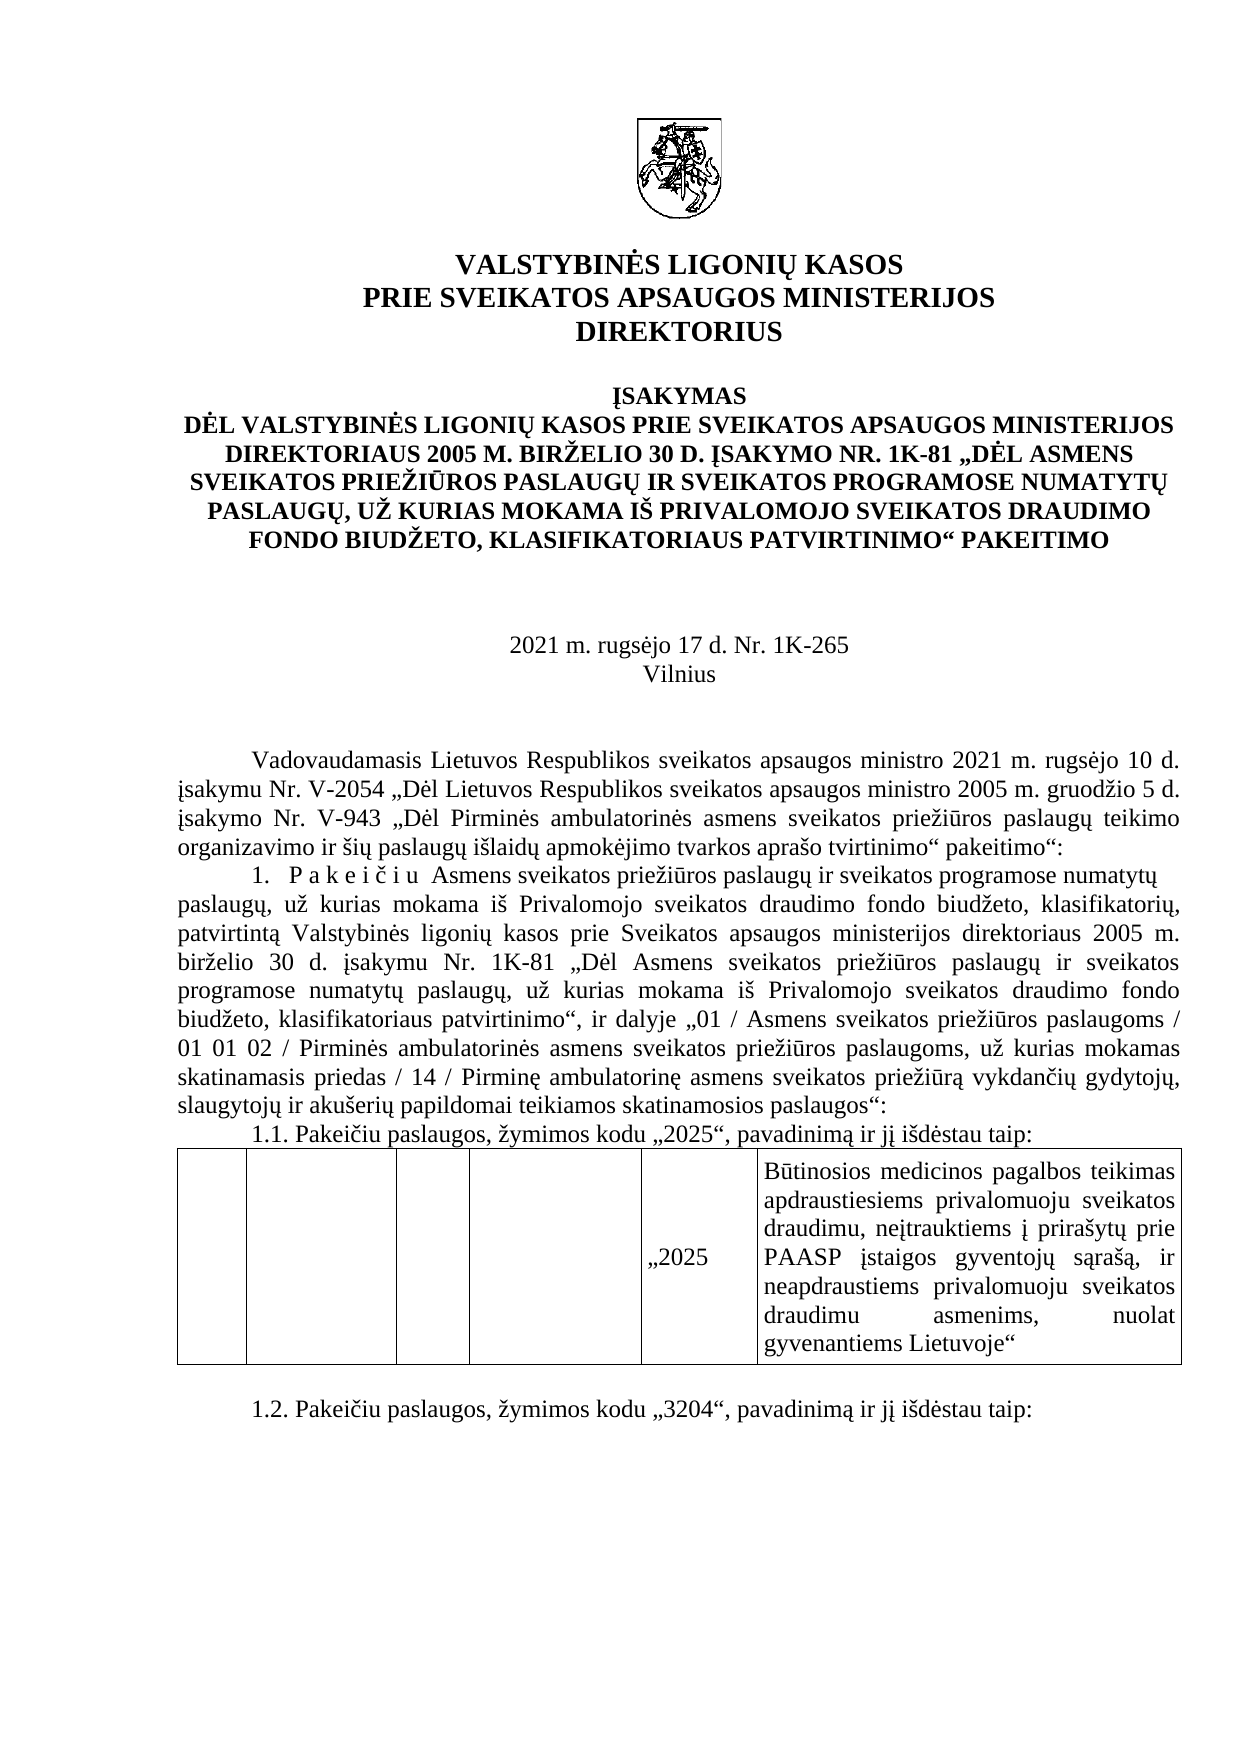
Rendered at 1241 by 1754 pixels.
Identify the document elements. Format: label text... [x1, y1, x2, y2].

text 2021 m. rugsėjo 17 d. Nr. 1K-265 [177, 630, 1181, 659]
table_header [397, 1149, 469, 1364]
text Vilnius [177, 659, 1181, 688]
text VALSTYBINĖS LIGONIŲ KASOS [177, 247, 1181, 281]
text ĮSAKYMAS [177, 381, 1181, 410]
table_header Būtinosios medicinos pagalbos teikimas apdraustiesiems privalomuoju sveikatos draudimu, neįtrauktiems į prirašytų prie PAASP įstaigos gyventojų sąrašą, ir neapdraustiems privalomuoju sveikatos draudimu asmenims, nuolat gyvenantiems Lietuvoje“ [758, 1149, 1181, 1364]
text Vadovaudamasis Lietuvos Respublikos sveikatos apsaugos ministro 2021 m. rugsėjo 10 d. įsakymu Nr. V-2054 „Dėl Lietuvos Respublikos sveikatos apsaugos ministro 2005 m. gruodžio 5 d. įsakymo Nr. V-943 „Dėl Pirminės ambulatorinės asmens sveikatos priežiūros paslaugų teikimo organizavimo ir šių paslaugų išlaidų apmokėjimo tvarkos aprašo tvirtinimo“ pakeitimo“: [177, 745, 1181, 860]
text PRIE SVEIKATOS APSAUGOS MINISTERIJOS [177, 281, 1181, 314]
text 1.2. Pakeičiu paslaugos, žymimos kodu „3204“, pavadinimą ir jį išdėstau taip: [177, 1394, 1181, 1423]
text paslaugų, už kurias mokama iš Privalomojo sveikatos draudimo fondo biudžeto, klasifikatorių, patvirtintą Valstybinės ligonių kasos prie Sveikatos apsaugos ministerijos direktoriaus 2005 m. birželio 30 d. įsakymu Nr. 1K-81 „Dėl Asmens sveikatos priežiūros paslaugų ir sveikatos programose numatytų paslaugų, už kurias mokama iš Privalomojo sveikatos draudimo fondo biudžeto, klasifikatoriaus patvirtinimo“, ir dalyje „01 / Asmens sveikatos priežiūros paslaugoms / 01 01 02 / Pirminės ambulatorinės asmens sveikatos priežiūros paslaugoms, už kurias mokamas skatinamasis priedas / 14 / Pirminę ambulatorinę asmens sveikatos priežiūrą vykdančių gydytojų, slaugytojų ir akušerių papildomai teikiamos skatinamosios paslaugos“: [177, 889, 1181, 1119]
table_header [470, 1149, 641, 1364]
text DĖL VALSTYBINĖS LIGONIŲ KASOS PRIE SVEIKATOS APSAUGOS MINISTERIJOS DIREKTORIAUS 2005 M. BIRŽELIO 30 D. ĮSAKYMO NR. 1K-81 „DĖL ASMENS SVEIKATOS PRIEŽIŪROS PASLAUGŲ IR SVEIKATOS PROGRAMOSE NUMATYTŲ PASLAUGŲ, UŽ KURIAS MOKAMA IŠ PRIVALOMOJO SVEIKATOS DRAUDIMO FONDO BIUDŽETO, KLASIFIKATORIAUS PATVIRTINIMO“ PAKEITIMO [177, 410, 1181, 554]
table_header [247, 1149, 396, 1364]
table_header [178, 1149, 246, 1364]
text 1.1. Pakeičiu paslaugos, žymimos kodu „2025“, pavadinimą ir jį išdėstau taip: [177, 1119, 1181, 1148]
text DIREKTORIUS [177, 314, 1181, 348]
table_header „2025 [642, 1149, 757, 1364]
text 1. P a k e i č i u Asmens sveikatos priežiūros paslaugų ir sveikatos programose numatytų [251, 860, 1181, 889]
